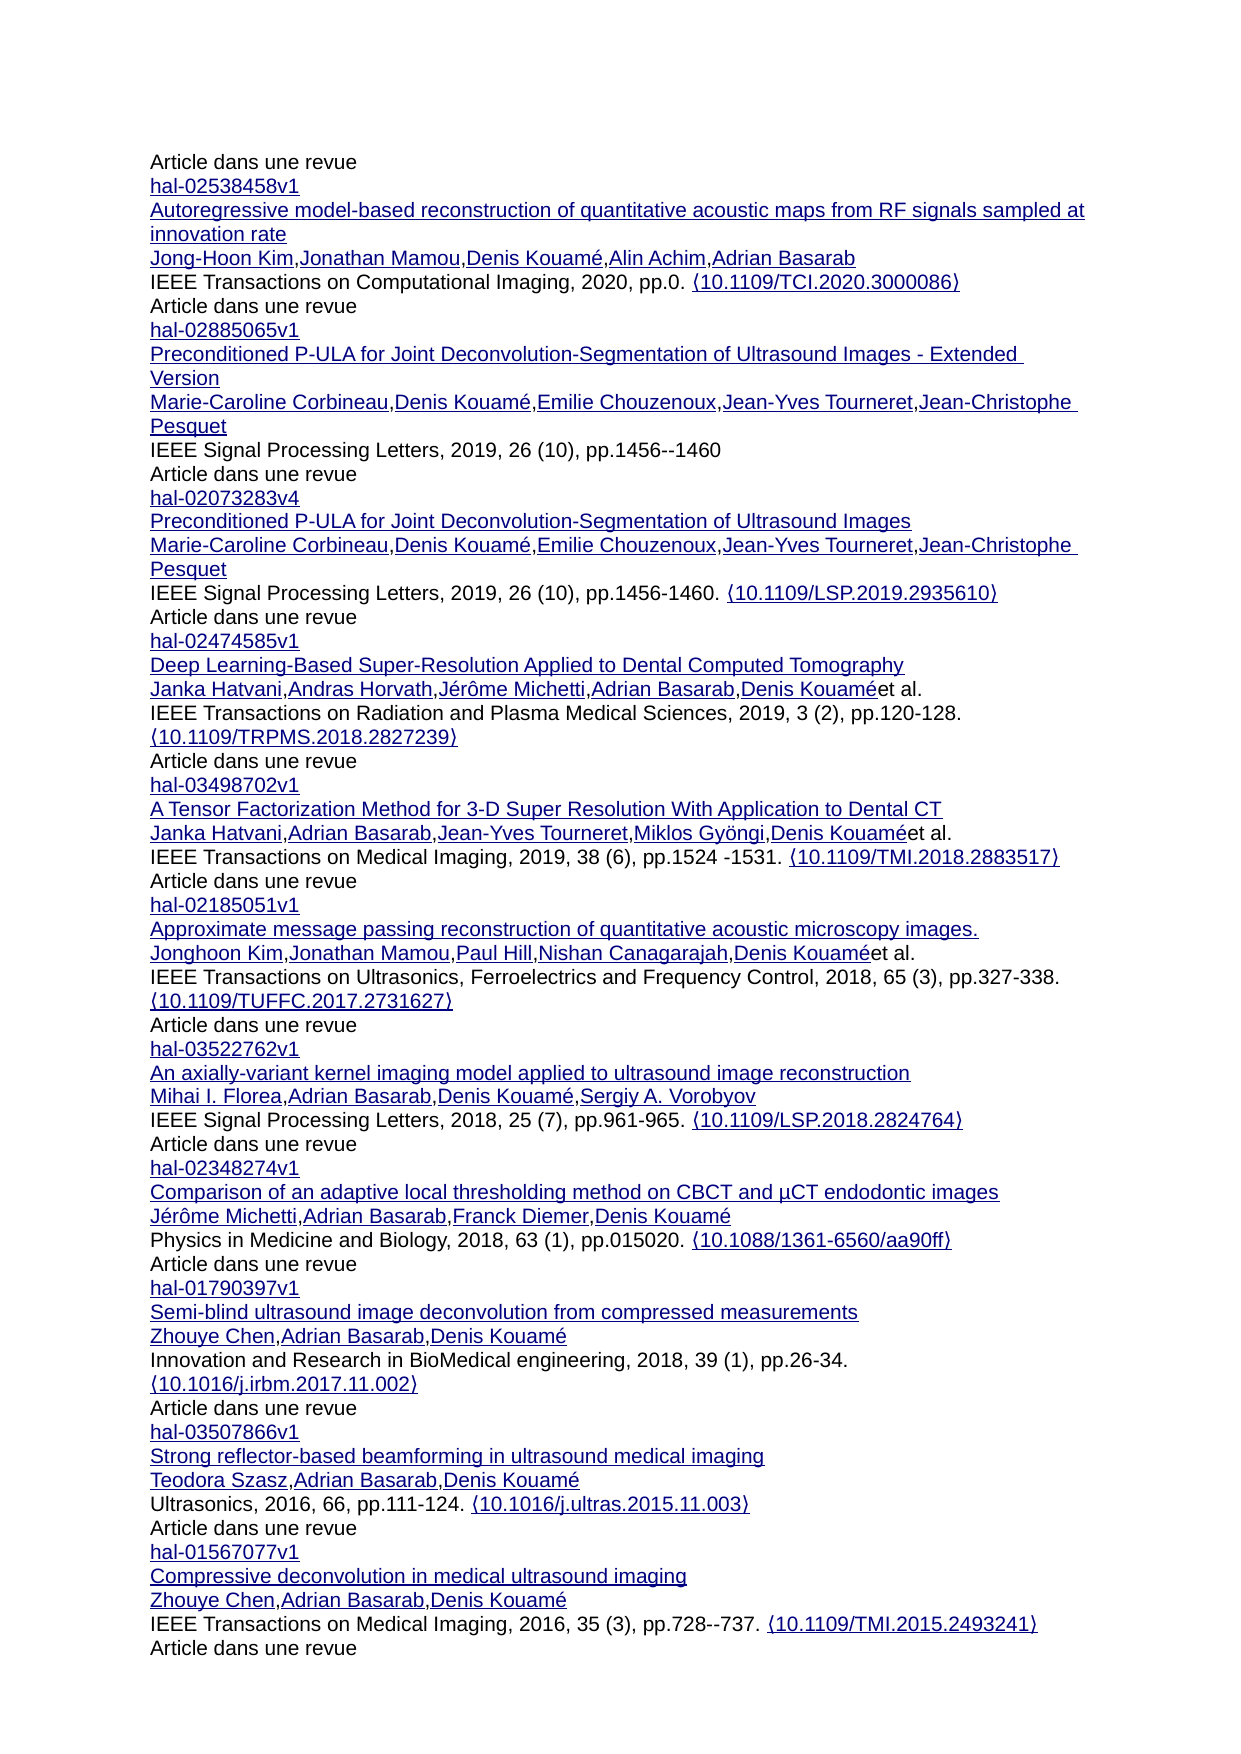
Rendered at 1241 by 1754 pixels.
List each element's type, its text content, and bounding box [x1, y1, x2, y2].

table_cell Strong reflector-based beamforming in ultrasound medical imaging Teodora Szasz,Adrian Basarab,Denis Kouamé Ultrasonics, 2016, 66, pp.111-124. ⟨10.1016/j.ultras.2015.11.003⟩ Article dans une revue hal-01567077v1 [150, 1444, 1090, 1563]
table_cell A Tensor Factorization Method for 3-D Super Resolution With Application to Dental CT Janka Hatvani,Adrian Basarab,Jean-Yves Tourneret,Miklos Gyöngi,Denis Kouaméet al. IEEE Transactions on Medical Imaging, 2019, 38 (6), pp.1524 -1531. ⟨10.1109/TMI.2018.2883517⟩ Article dans une revue hal-02185051v1 [150, 797, 1090, 917]
table_cell Semi-blind ultrasound image deconvolution from compressed measurements Zhouye Chen,Adrian Basarab,Denis Kouamé Innovation and Research in BioMedical engineering, 2018, 39 (1), pp.26-34. ⟨10.1016/j.irbm.2017.11.002⟩ Article dans une revue hal-03507866v1 [150, 1300, 1090, 1444]
table_cell Preconditioned P-ULA for Joint Deconvolution-Segmentation of Ultrasound Images - Extended Version Marie-Caroline Corbineau,Denis Kouamé,Emilie Chouzenoux,Jean-Yves Tourneret,Jean-Christophe Pesquet IEEE Signal Processing Letters, 2019, 26 (10), pp.1456--1460 Article dans une revue hal-02073283v4 [150, 342, 1090, 509]
table_cell Deep Learning-Based Super-Resolution Applied to Dental Computed Tomography Janka Hatvani,Andras Horvath,Jérôme Michetti,Adrian Basarab,Denis Kouaméet al. IEEE Transactions on Radiation and Plasma Medical Sciences, 2019, 3 (2), pp.120-128. ⟨10.1109/TRPMS.2018.2827239⟩ Article dans une revue hal-03498702v1 [150, 653, 1090, 797]
table_cell Autoregressive model-based reconstruction of quantitative acoustic maps from RF signals sampled at innovation rate Jong-Hoon Kim,Jonathan Mamou,Denis Kouamé,Alin Achim,Adrian Basarab IEEE Transactions on Computational Imaging, 2020, pp.0. ⟨10.1109/TCI.2020.3000086⟩ Article dans une revue hal-02885065v1 [150, 198, 1090, 342]
table_cell Article dans une revue hal-02538458v1 [150, 150, 1090, 198]
table_cell An axially-variant kernel imaging model applied to ultrasound image reconstruction Mihai I. Florea,Adrian Basarab,Denis Kouamé,Sergiy A. Vorobyov IEEE Signal Processing Letters, 2018, 25 (7), pp.961-965. ⟨10.1109/LSP.2018.2824764⟩ Article dans une revue hal-02348274v1 [150, 1060, 1090, 1180]
table_cell Compressive deconvolution in medical ultrasound imaging Zhouye Chen,Adrian Basarab,Denis Kouamé IEEE Transactions on Medical Imaging, 2016, 35 (3), pp.728--737. ⟨10.1109/TMI.2015.2493241⟩ Article dans une revue [150, 1564, 1090, 1659]
table_cell Comparison of an adaptive local thresholding method on CBCT and µCT endodontic images Jérôme Michetti,Adrian Basarab,Franck Diemer,Denis Kouamé Physics in Medicine and Biology, 2018, 63 (1), pp.015020. ⟨10.1088/1361-6560/aa90ff⟩ Article dans une revue hal-01790397v1 [150, 1180, 1090, 1300]
table_cell Preconditioned P-ULA for Joint Deconvolution-Segmentation of Ultrasound Images Marie-Caroline Corbineau,Denis Kouamé,Emilie Chouzenoux,Jean-Yves Tourneret,Jean-Christophe Pesquet IEEE Signal Processing Letters, 2019, 26 (10), pp.1456-1460. ⟨10.1109/LSP.2019.2935610⟩ Article dans une revue hal-02474585v1 [150, 509, 1090, 653]
table_cell Approximate message passing reconstruction of quantitative acoustic microscopy images. Jonghoon Kim,Jonathan Mamou,Paul Hill,Nishan Canagarajah,Denis Kouaméet al. IEEE Transactions on Ultrasonics, Ferroelectrics and Frequency Control, 2018, 65 (3), pp.327-338. ⟨10.1109/TUFFC.2017.2731627⟩ Article dans une revue hal-03522762v1 [150, 917, 1090, 1060]
